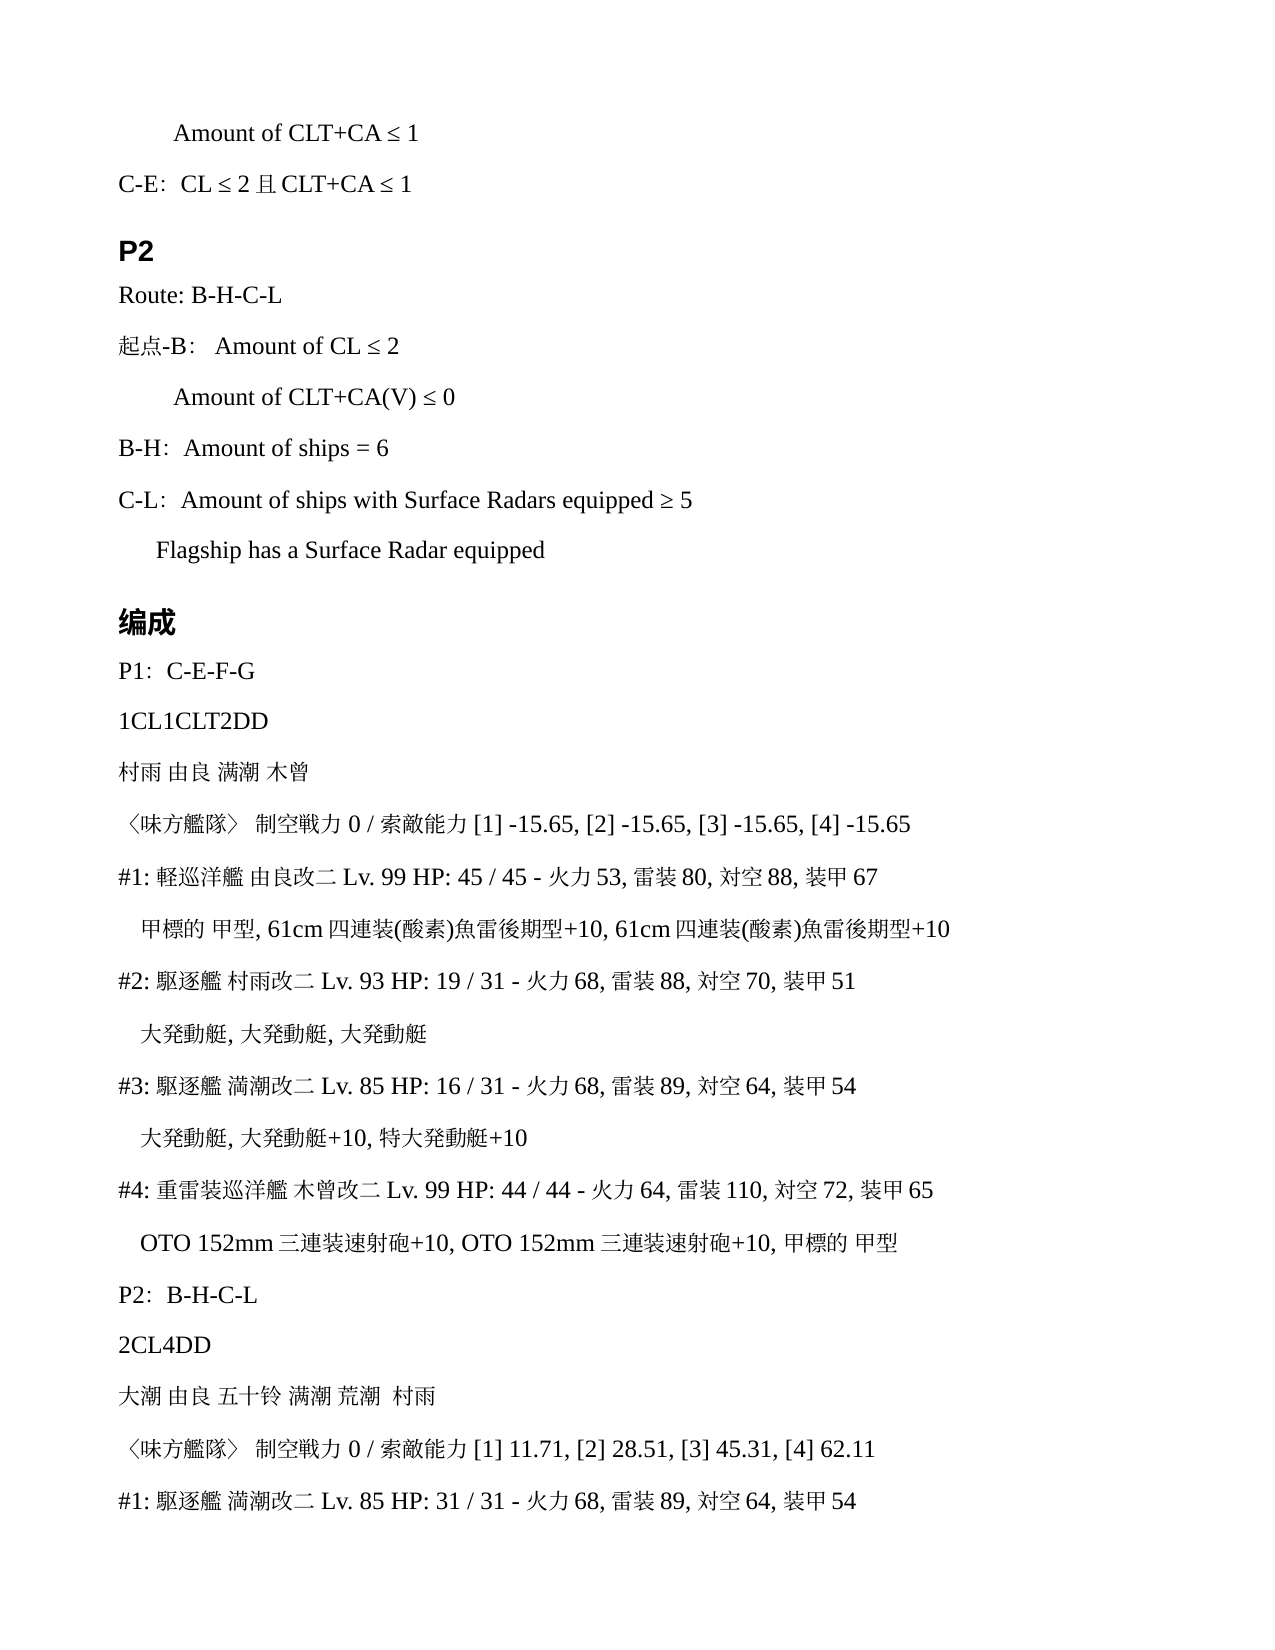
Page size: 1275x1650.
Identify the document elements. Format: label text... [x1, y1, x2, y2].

text P1：C-E-F-G [118, 654, 1157, 685]
text C-E：CL ≤ 2且CLT+CA ≤ 1 [118, 167, 1157, 199]
text 1CL1CLT2DD [118, 706, 1157, 735]
text #3: 駆逐艦 満潮改二 Lv. 85 HP: 16 / 31 - 火力68, 雷装89, 対空64, 装甲54 [118, 1069, 1157, 1101]
text 大発動艇, 大発動艇+10, 特大発動艇+10 [118, 1121, 1157, 1153]
text B-H：Amount of ships = 6 [118, 431, 1157, 462]
text #2: 駆逐艦 村雨改二 Lv. 93 HP: 19 / 31 - 火力68, 雷装88, 対空70, 装甲51 [118, 964, 1157, 996]
text 〈味方艦隊〉 制空戦力 0 / 索敵能力 [1] 11.71, [2] 28.51, [3] 45.31, [4] 62.11 [118, 1432, 1157, 1463]
text 大潮 由良 五十铃 满潮 荒潮 村雨 [118, 1379, 1157, 1411]
text 〈味方艦隊〉 制空戦力 0 / 索敵能力 [1] -15.65, [2] -15.65, [3] -15.65, [4] -15.65 [118, 808, 1157, 839]
text 村雨 由良 满潮 木曾 [118, 755, 1157, 787]
text 大発動艇, 大発動艇, 大発動艇 [118, 1017, 1157, 1048]
text Amount of CLT+CA ≤ 1 [118, 118, 1157, 147]
text #1: 軽巡洋艦 由良改二 Lv. 99 HP: 45 / 45 - 火力53, 雷装80, 対空88, 装甲67 [118, 860, 1157, 891]
text #4: 重雷装巡洋艦 木曾改二 Lv. 99 HP: 44 / 44 - 火力64, 雷装110, 対空72, 装甲65 [118, 1174, 1157, 1205]
text Route: B-H-C-L [118, 280, 1157, 309]
text 甲標的 甲型, 61cm四連装(酸素)魚雷後期型+10, 61cm四連装(酸素)魚雷後期型+10 [118, 912, 1157, 944]
subtitle P2 [118, 234, 1157, 268]
text OTO 152mm三連装速射砲+10, OTO 152mm三連装速射砲+10, 甲標的 甲型 [118, 1226, 1157, 1257]
text 2CL4DD [118, 1331, 1157, 1359]
text Amount of CLT+CA(V) ≤ 0 [118, 382, 1157, 410]
text Flagship has a Surface Radar equipped [118, 535, 1157, 564]
text #1: 駆逐艦 満潮改二 Lv. 85 HP: 31 / 31 - 火力68, 雷装89, 対空64, 装甲54 [118, 1484, 1157, 1516]
text 起点-B： Amount of CL ≤ 2 [118, 329, 1157, 361]
text P2：B-H-C-L [118, 1278, 1157, 1310]
text C-L：Amount of ships with Surface Radars equipped ≥ 5 [118, 483, 1157, 514]
subtitle 编成 [118, 599, 1157, 641]
